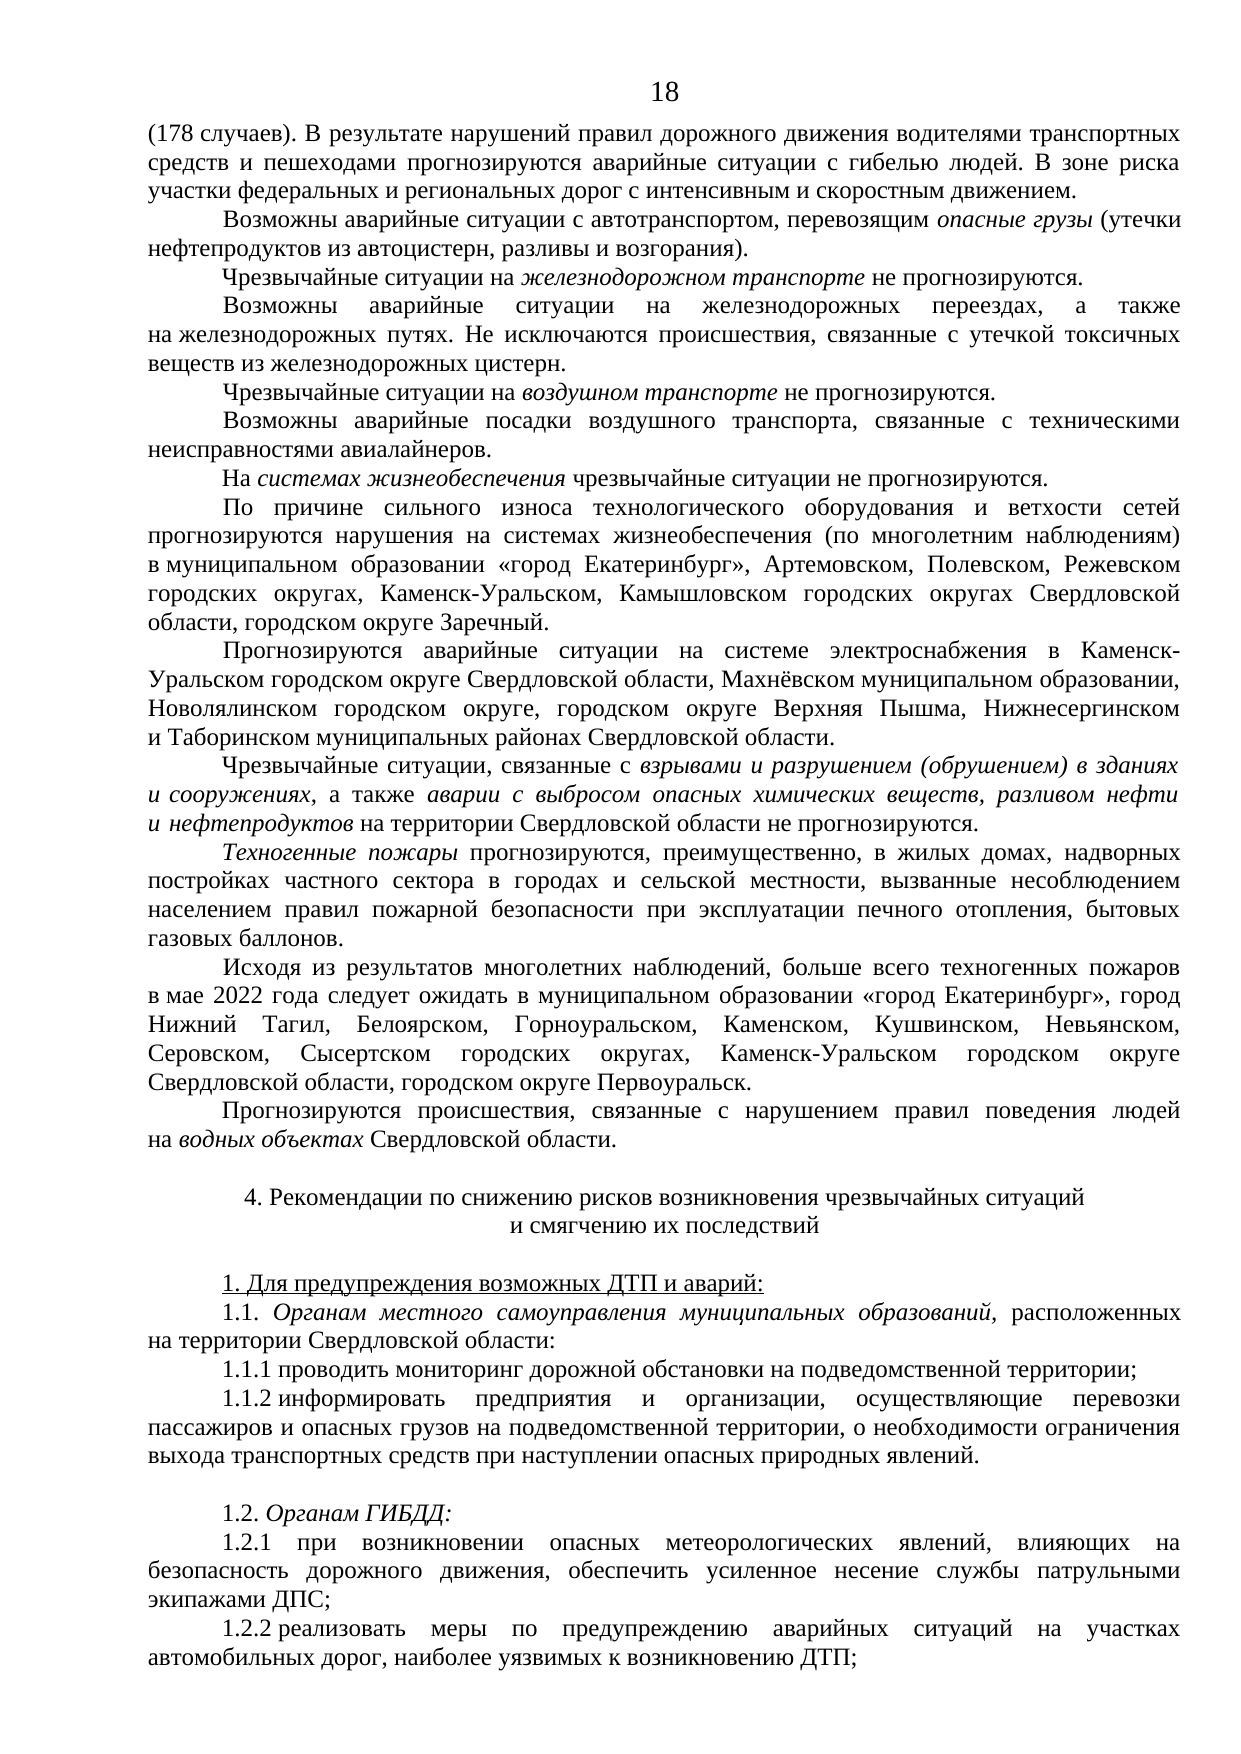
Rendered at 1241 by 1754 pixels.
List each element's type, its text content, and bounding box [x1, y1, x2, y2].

text Возможны аварийные ситуации с автотранспортом, перевозящим опасные грузы (утечки нефтепродуктов из автоцистерн, разливы и возгорания). [148, 204, 1181, 262]
text 1.2. Органам ГИБДД: [148, 1498, 1181, 1527]
text (178 случаев). В результате нарушений правил дорожного движения водителями транспортных средств и пешеходами прогнозируются аварийные ситуации с гибелью людей. В зоне риска участки федеральных и региональных дорог с интенсивным и скоростным движением. [148, 118, 1181, 204]
text 1.2.1 при возникновении опасных метеорологических явлений, влияющих на безопасность дорожного движения, обеспечить усиленное несение службы патрульными экипажами ДПС; [148, 1527, 1181, 1613]
text Чрезвычайные ситуации, связанные с взрывами и разрушением (обрушением) в зданиях и сооружениях, а также аварии с выбросом опасных химических веществ, разливом нефти и нефтепродуктов на территории Свердловской области не прогнозируются. [148, 751, 1181, 837]
text 4. Рекомендации по снижению рисков возникновения чрезвычайных ситуаций [148, 1182, 1181, 1211]
text 1.1.1 проводить мониторинг дорожной обстановки на подведомственной территории; [148, 1354, 1181, 1383]
text Возможны аварийные посадки воздушного транспорта, связанные с техническими неисправностями авиалайнеров. [148, 406, 1181, 463]
text 1.2.2 реализовать меры по предупреждению аварийных ситуаций на участках автомобильных дорог, наиболее уязвимых к возникновению ДТП; [148, 1613, 1181, 1671]
text На системах жизнеобеспечения чрезвычайные ситуации не прогнозируются. [148, 463, 1181, 492]
text и смягчению их последствий [148, 1211, 1181, 1239]
text 1.1.2 информировать предприятия и организации, осуществляющие перевозки пассажиров и опасных грузов на подведомственной территории, о необходимости ограничения выхода транспортных средств при наступлении опасных природных явлений. [148, 1383, 1181, 1469]
text Прогнозируются аварийные ситуации на системе электроснабжения в Каменск-Уральском городском округе Свердловской области, Махнёвском муниципальном образовании, Новолялинском городском округе, городском округе Верхняя Пышма, Нижнесергинском и Таборинском муниципальных районах Свердловской области. [148, 636, 1181, 751]
text Техногенные пожары прогнозируются, преимущественно, в жилых домах, надворных постройках частного сектора в городах и сельской местности, вызванные несоблюдением населением правил пожарной безопасности при эксплуатации печного отопления, бытовых газовых баллонов. [148, 837, 1181, 952]
text Чрезвычайные ситуации на воздушном транспорте не прогнозируются. [148, 377, 1181, 406]
text Прогнозируются происшествия, связанные с нарушением правил поведения людей на водных объектах Свердловской области. [148, 1096, 1181, 1153]
text По причине сильного износа технологического оборудования и ветхости сетей прогнозируются нарушения на системах жизнеобеспечения (по многолетним наблюдениям) в муниципальном образовании «город Екатеринбург», Артемовском, Полевском, Режевском городских округах, Каменск-Уральском, Камышловском городских округах Свердловской области, городском округе Заречный. [148, 492, 1181, 636]
text Исходя из результатов многолетних наблюдений, больше всего техногенных пожаров в мае 2022 года следует ожидать в муниципальном образовании «город Екатеринбург», город Нижний Тагил, Белоярском, Горноуральском, Каменском, Кушвинском, Невьянском, Серовском, Сысертском городских округах, Каменск-Уральском городском округе Свердловской области, городском округе Первоуральск. [148, 952, 1181, 1096]
text 1.1. Органам местного самоуправления муниципальных образований, расположенных на территории Свердловской области: [148, 1297, 1181, 1354]
text Возможны аварийные ситуации на железнодорожных переездах, а также на железнодорожных путях. Не исключаются происшествия, связанные с утечкой токсичных веществ из железнодорожных цистерн. [148, 291, 1181, 377]
text Чрезвычайные ситуации на железнодорожном транспорте не прогнозируются. [148, 262, 1181, 291]
text 1. Для предупреждения возможных ДТП и аварий: [148, 1268, 1181, 1297]
